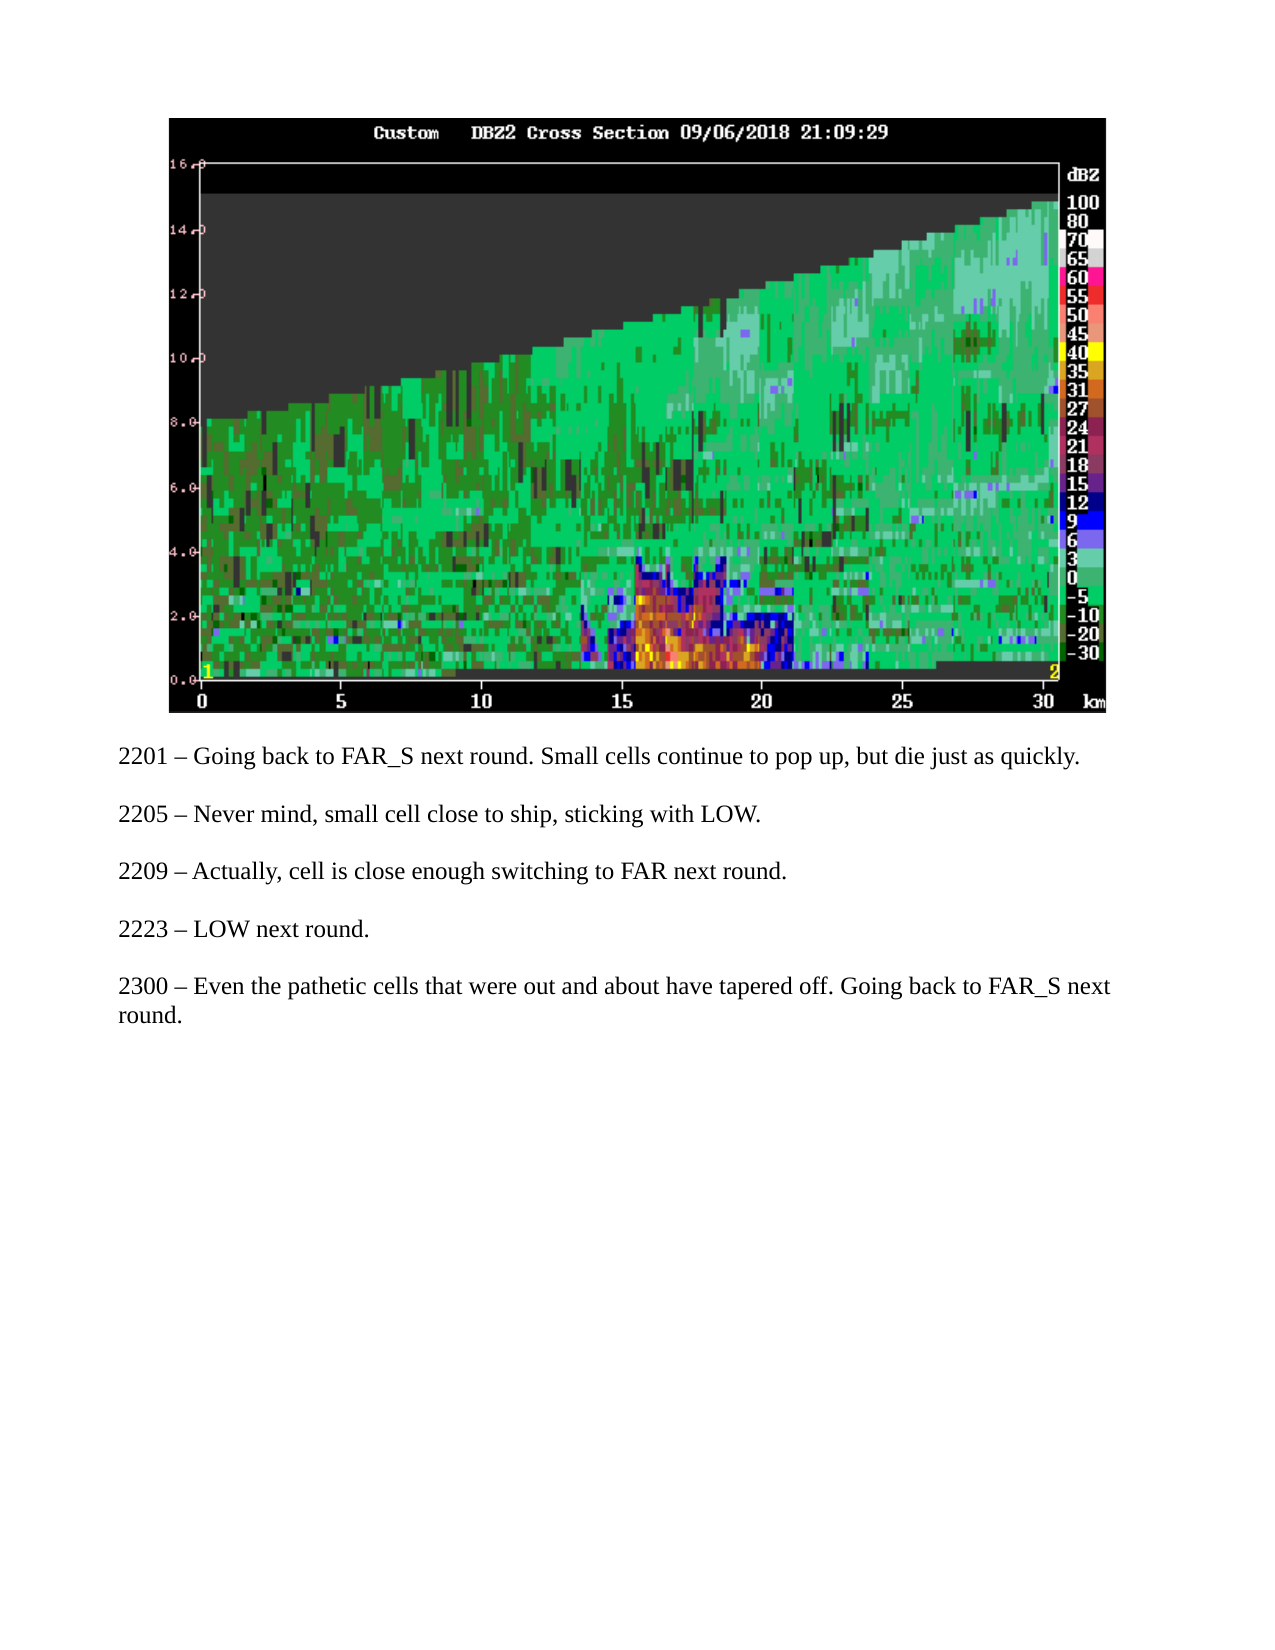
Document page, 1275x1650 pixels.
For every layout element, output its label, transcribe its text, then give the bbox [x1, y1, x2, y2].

text 2223 – LOW next round. [118, 914, 1157, 943]
text 2209 – Actually, cell is close enough switching to FAR next round. [118, 856, 1157, 885]
text 2300 – Even the pathetic cells that were out and about have tapered off. Going back to FAR_S next round. [118, 971, 1157, 1029]
text 2205 – Never mind, small cell close to ship, sticking with LOW. [118, 799, 1157, 828]
picture [168, 118, 1107, 713]
text 2201 – Going back to FAR_S next round. Small cells continue to pop up, but die just as quickly. [118, 741, 1157, 770]
